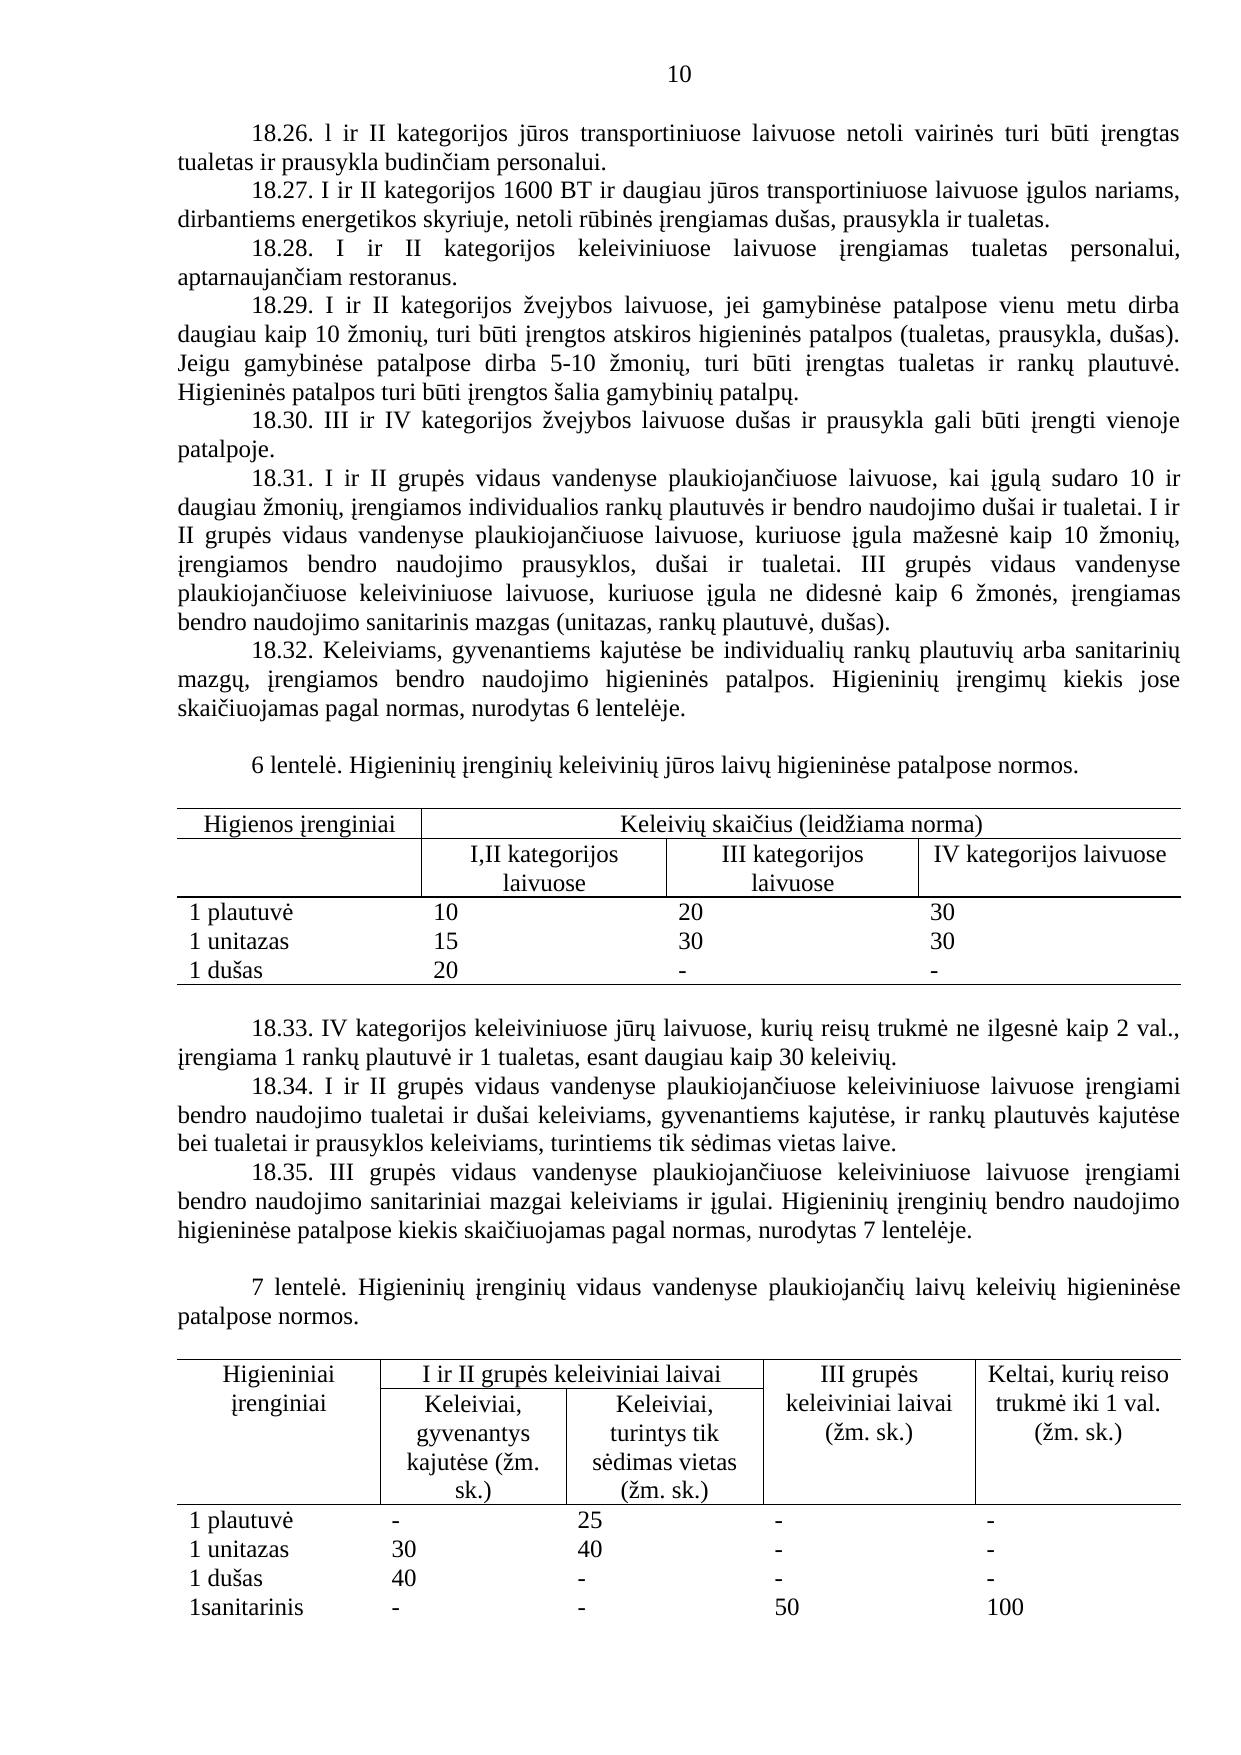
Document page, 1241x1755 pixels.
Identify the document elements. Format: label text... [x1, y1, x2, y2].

table_header Higieniniai įrenginiai [177, 1360, 380, 1504]
table_header I ir II grupės keleiviniai laivai [381, 1360, 763, 1388]
table_cell I,II kategorijos laivuose [422, 839, 666, 896]
table_cell 1 dušas [177, 955, 422, 984]
table_cell - [975, 1563, 1181, 1592]
text 18.26. l ir II kategorijos jūros transportiniuose laivuose netoli vairinės turi būti įrengtas tualetas ir prausykla budinčiam personalui. [177, 118, 1181, 176]
text 6 lentelė. Higieninių įrenginių keleivinių jūros laivų higieninėse patalpose normos. [177, 751, 1181, 779]
table_cell 25 [566, 1505, 763, 1534]
table_cell 10 [422, 898, 667, 926]
table_cell - [380, 1505, 566, 1534]
table_cell 30 [919, 926, 1181, 955]
text 18.30. III ir IV kategorijos žvejybos laivuose dušas ir prausykla gali būti įrengti vienoje patalpoje. [177, 406, 1181, 463]
table_cell 40 [380, 1563, 566, 1592]
table_cell 30 [919, 898, 1181, 926]
text 18.27. I ir II kategorijos 1600 BT ir daugiau jūros transportiniuose laivuose įgulos nariams, dirbantiems energetikos skyriuje, netoli rūbinės įrengiamas dušas, prausykla ir tualetas. [177, 176, 1181, 233]
text 7 lentelė. Higieninių įrenginių vidaus vandenyse plaukiojančių laivų keleivių higieninėse patalpose normos. [177, 1272, 1181, 1330]
table_cell 40 [566, 1534, 763, 1563]
table_cell 1sanitarinis [177, 1592, 380, 1620]
table_cell - [566, 1592, 763, 1620]
text 18.33. IV kategorijos keleiviniuose jūrų laivuose, kurių reisų trukmė ne ilgesnė kaip 2 val., įrengiama 1 rankų plautuvė ir 1 tualetas, esant daugiau kaip 30 keleivių. [177, 1013, 1181, 1071]
table_cell Keleiviai, gyvenantys kajutėse (žm. sk.) [381, 1389, 566, 1504]
table_header Higienos įrenginiai [177, 809, 421, 838]
table_cell 1 plautuvė [177, 898, 422, 926]
text 18.32. Keleiviams, gyvenantiems kajutėse be individualių rankų plautuvių arba sanitarinių mazgų, įrengiamos bendro naudojimo higieninės patalpos. Higieninių įrengimų kiekis jose skaičiuojamas pagal normas, nurodytas 6 lentelėje. [177, 636, 1181, 722]
table_cell - [975, 1534, 1181, 1563]
text 18.28. I ir II kategorijos keleiviniuose laivuose įrengiamas tualetas personalui, aptarnaujančiam restoranus. [177, 233, 1181, 291]
table_cell - [380, 1592, 566, 1620]
table_cell - [763, 1534, 975, 1563]
table_cell III kategorijos laivuose [667, 839, 918, 896]
table_cell 20 [422, 955, 667, 984]
table_cell 50 [763, 1592, 975, 1620]
text 18.31. I ir II grupės vidaus vandenyse plaukiojančiuose laivuose, kai įgulą sudaro 10 ir daugiau žmonių, įrengiamos individualios rankų plautuvės ir bendro naudojimo dušai ir tualetai. I ir II grupės vidaus vandenyse plaukiojančiuose laivuose, kuriuose įgula mažesnė kaip 10 žmonių, įrengiamos bendro naudojimo prausyklos, dušai ir tualetai. III grupės vidaus vandenyse plaukiojančiuose keleiviniuose laivuose, kuriuose įgula ne didesnė kaip 6 žmonės, įrengiamas bendro naudojimo sanitarinis mazgas (unitazas, rankų plautuvė, dušas). [177, 463, 1181, 636]
table_cell 1 dušas [177, 1563, 380, 1592]
table_cell - [566, 1563, 763, 1592]
table_cell 30 [667, 926, 918, 955]
text 18.29. I ir II kategorijos žvejybos laivuose, jei gamybinėse patalpose vienu metu dirba daugiau kaip 10 žmonių, turi būti įrengtos atskiros higieninės patalpos (tualetas, prausykla, dušas). Jeigu gamybinėse patalpose dirba 5-10 žmonių, turi būti įrengtas tualetas ir rankų plautuvė. Higieninės patalpos turi būti įrengtos šalia gamybinių patalpų. [177, 291, 1181, 406]
table_cell - [975, 1505, 1181, 1534]
table_cell 1 unitazas [177, 926, 422, 955]
table_header Keltai, kurių reiso trukmė iki 1 val. (žm. sk.) [976, 1360, 1181, 1504]
text 18.35. III grupės vidaus vandenyse plaukiojančiuose keleiviniuose laivuose įrengiami bendro naudojimo sanitariniai mazgai keleiviams ir įgulai. Higieninių įrenginių bendro naudojimo higieninėse patalpose kiekis skaičiuojamas pagal normas, nurodytas 7 lentelėje. [177, 1157, 1181, 1243]
table_cell - [667, 955, 918, 984]
table_cell Keleiviai, turintys tik sėdimas vietas (žm. sk.) [567, 1389, 763, 1504]
table_cell IV kategorijos laivuose [919, 839, 1181, 896]
table_cell 100 [975, 1592, 1181, 1620]
table_cell 30 [380, 1534, 566, 1563]
table_cell 1 plautuvė [177, 1505, 380, 1534]
table_cell [177, 839, 421, 896]
table_cell - [919, 955, 1181, 984]
text 18.34. I ir II grupės vidaus vandenyse plaukiojančiuose keleiviniuose laivuose įrengiami bendro naudojimo tualetai ir dušai keleiviams, gyvenantiems kajutėse, ir rankų plautuvės kajutėse bei tualetai ir prausyklos keleiviams, turintiems tik sėdimas vietas laive. [177, 1071, 1181, 1157]
table_header III grupės keleiviniai laivai (žm. sk.) [764, 1360, 975, 1504]
table_cell 1 unitazas [177, 1534, 380, 1563]
table_cell 20 [667, 898, 918, 926]
table_header Keleivių skaičius (leidžiama norma) [422, 809, 1181, 838]
table_cell - [763, 1563, 975, 1592]
table_cell 15 [422, 926, 667, 955]
table_cell - [763, 1505, 975, 1534]
